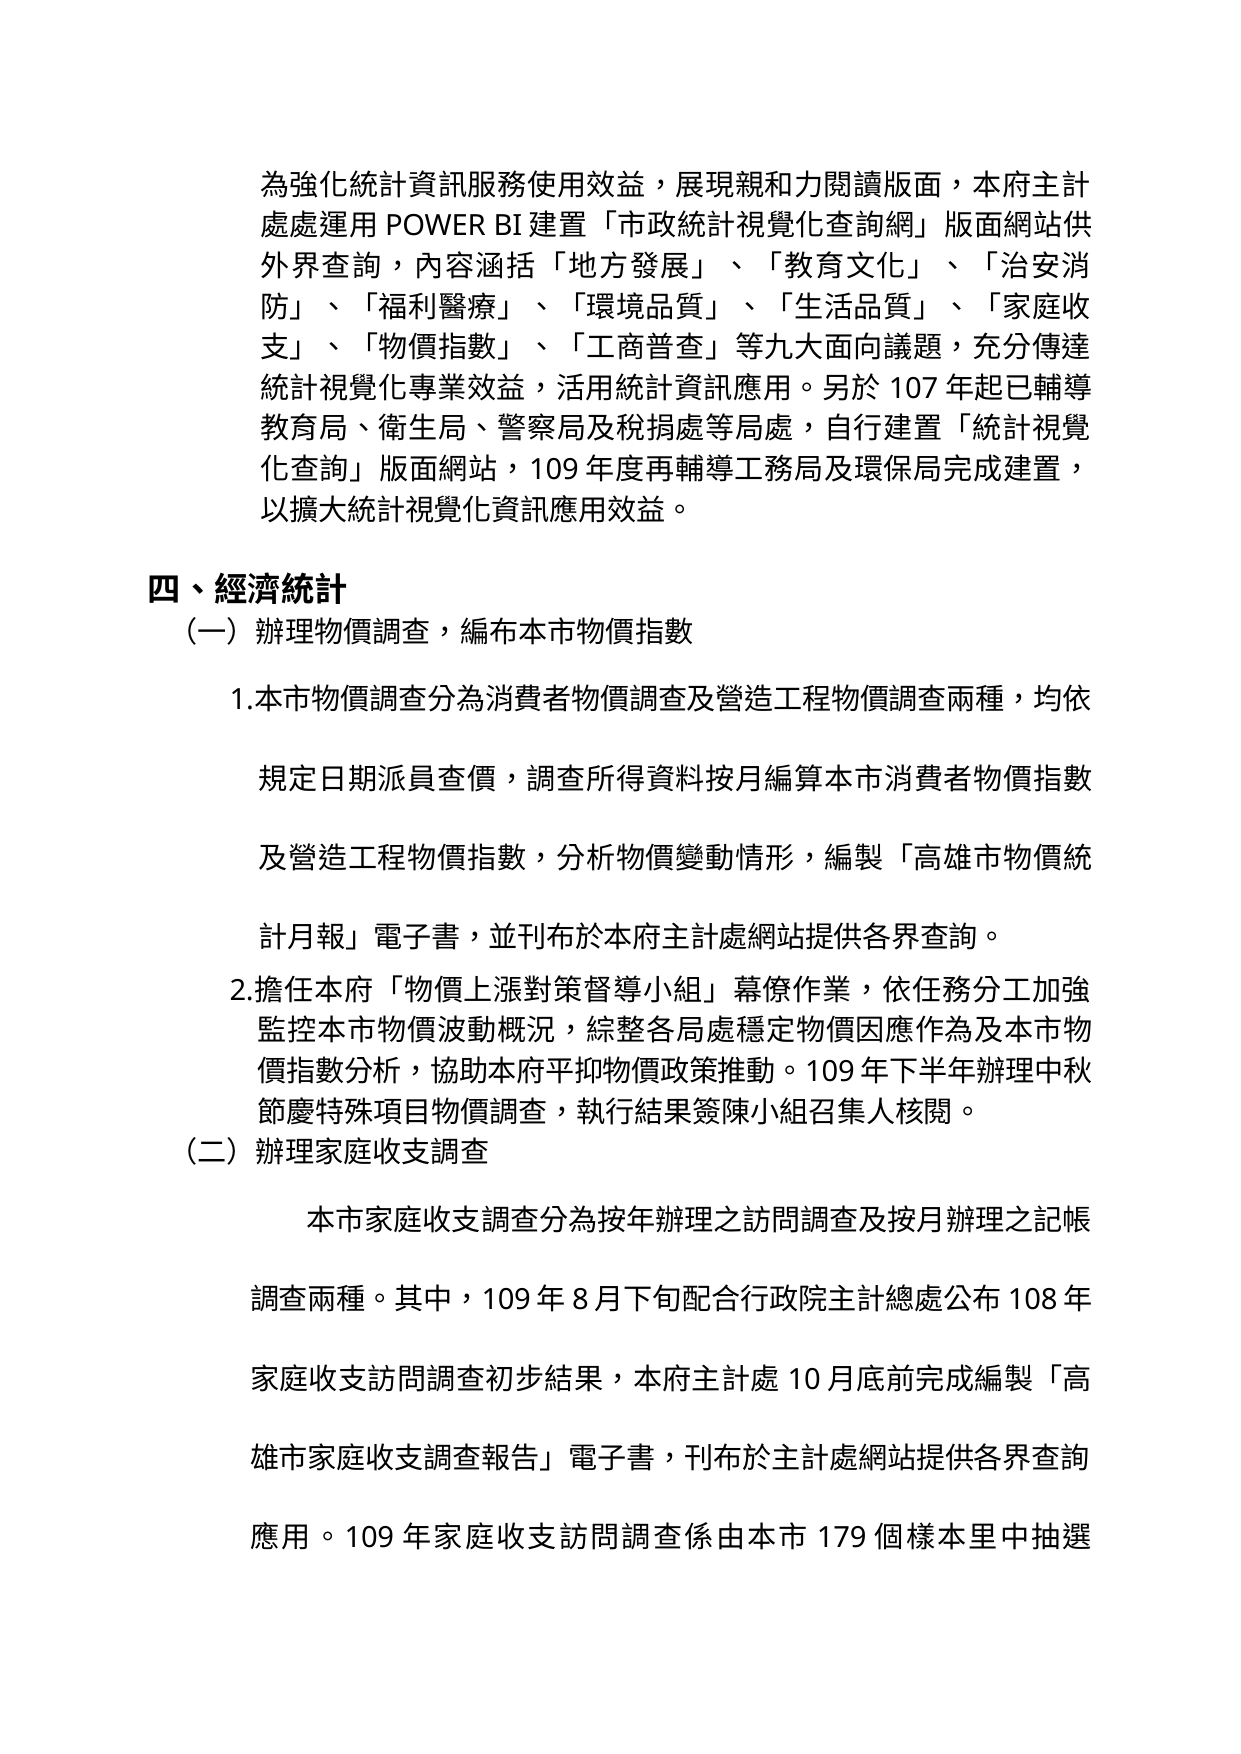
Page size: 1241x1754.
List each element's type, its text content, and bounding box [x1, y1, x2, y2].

text 2.擔任本府「物價上漲對策督導小組」幕僚作業，依任務分工加強監控本市物價波動概況，綜整各局處穩定物價因應作為及本市物價指數分析，協助本府平抑物價政策推動。109年下半年辦理中秋節慶特殊項目物價調查，執行結果簽陳小組召集人核閱。 [229, 968, 1092, 1130]
text （一）辦理物價調查，編布本市物價指數 [168, 609, 1092, 650]
text 1.本市物價調查分為消費者物價調查及營造工程物價調查兩種，均依規定日期派員查價，調查所得資料按月編算本市消費者物價指數及營造工程物價指數，分析物價變動情形，編製「高雄市物價統計月報」電子書，並刊布於本府主計處網站提供各界查詢。 [229, 650, 1092, 968]
text 為強化統計資訊服務使用效益，展現親和力閱讀版面，本府主計處處運用POWER BI建置「市政統計視覺化查詢網」版面網站供外界查詢，內容涵括「地方發展」、「教育文化」、「治安消防」、「福利醫療」、「環境品質」、「生活品質」、「家庭收支」、「物價指數」、「工商普查」等九大面向議題，充分傳達統計視覺化專業效益，活用統計資訊應用。另於107年起已輔導教育局、衛生局、警察局及稅捐處等局處，自行建置「統計視覺化查詢」版面網站，109年度再輔導工務局及環保局完成建置，以擴大統計視覺化資訊應用效益。 [260, 163, 1092, 528]
text 本市家庭收支調查分為按年辦理之訪問調查及按月辦理之記帳調查兩種。其中，109年8月下旬配合行政院主計總處公布108年家庭收支訪問調查初步結果，本府主計處10月底前完成編製「高雄市家庭收支調查報告」電子書，刊布於主計處網站提供各界查詢應用。109年家庭收支訪問調查係由本市179個樣本里中抽選 [250, 1171, 1092, 1568]
text 四、經濟統計 [148, 569, 1092, 609]
text （二）辦理家庭收支調查 [168, 1130, 1092, 1171]
